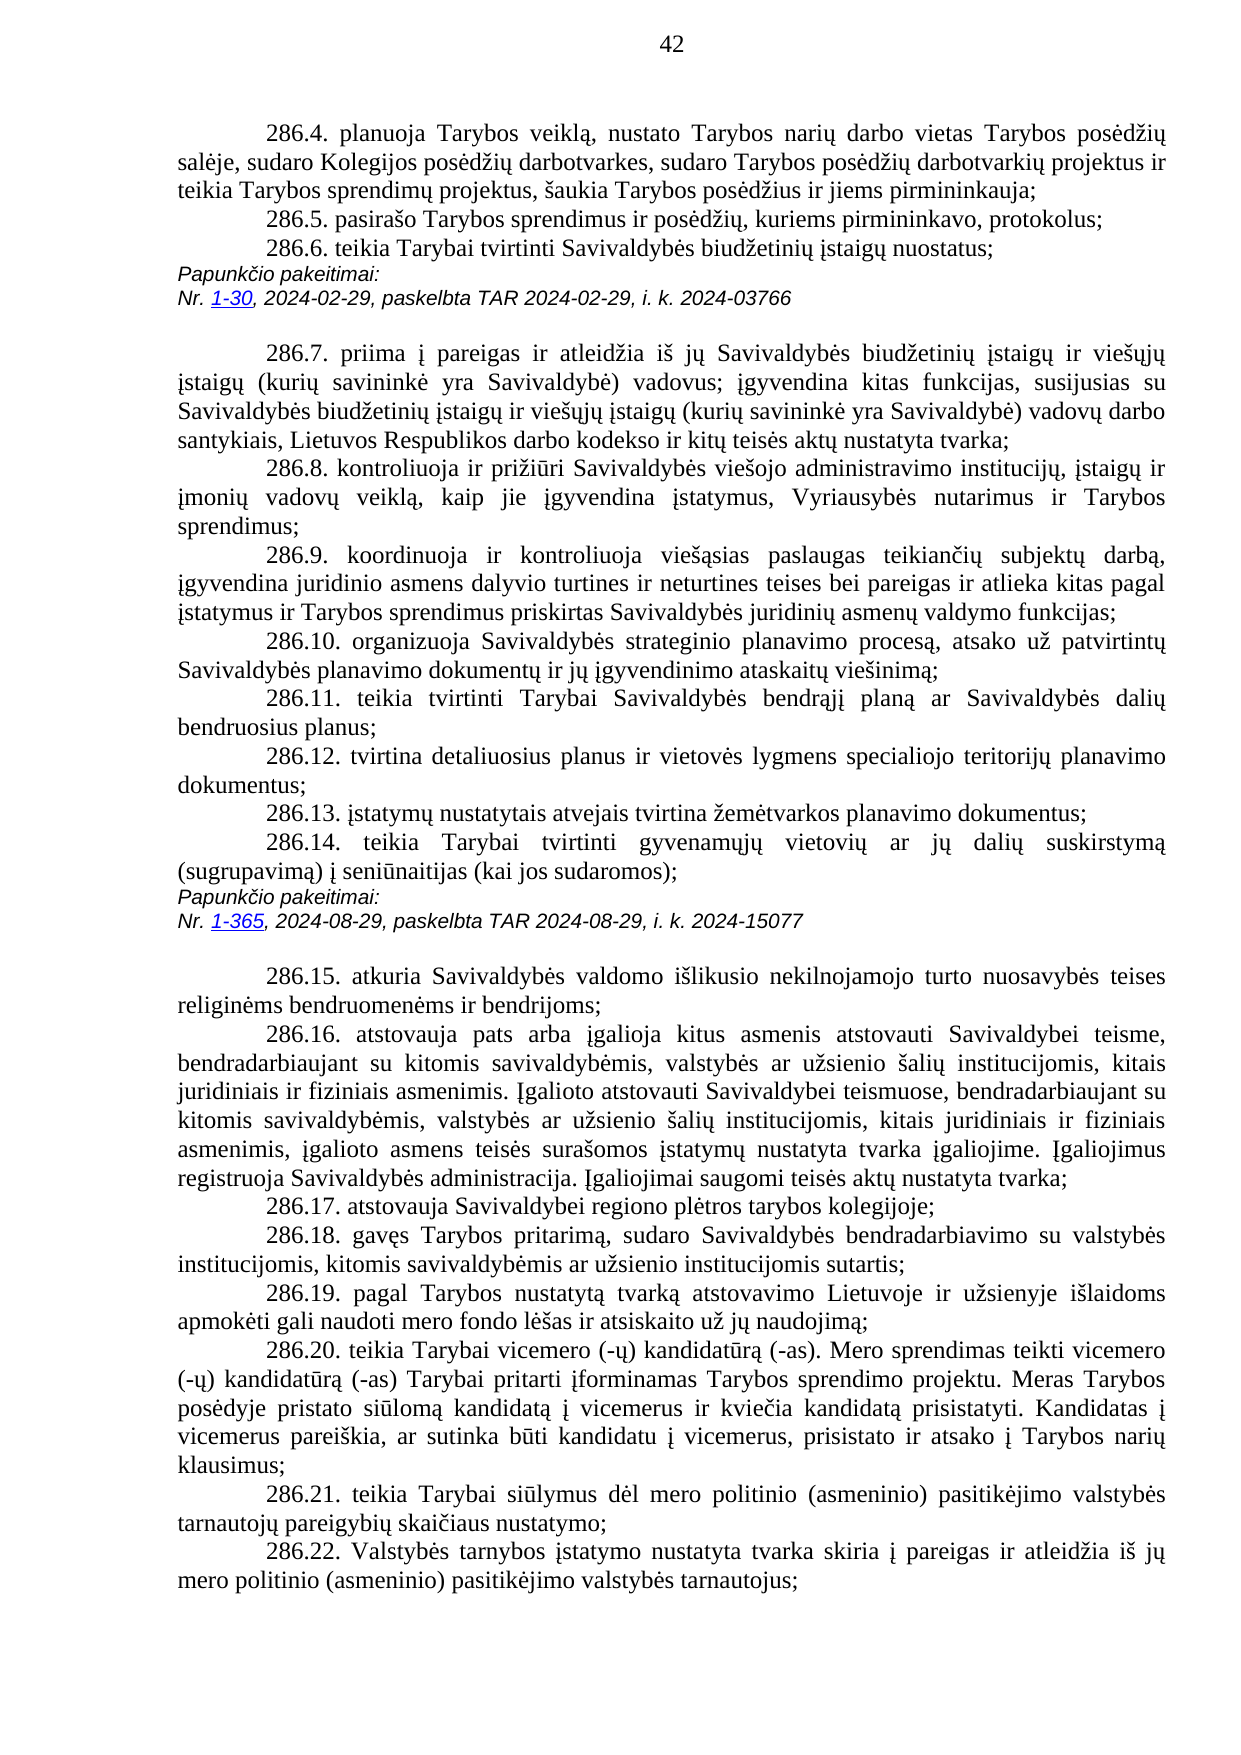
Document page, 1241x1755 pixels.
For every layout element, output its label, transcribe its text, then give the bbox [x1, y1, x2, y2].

text 286.17. atstovauja Savivaldybei regiono plėtros tarybos kolegijoje; [177, 1191, 1167, 1220]
text Nr. 1-365, 2024-08-29, paskelbta TAR 2024-08-29, i. k. 2024-15077 [177, 909, 1167, 933]
text 286.19. pagal Tarybos nustatytą tvarką atstovavimo Lietuvoje ir užsienyje išlaidoms apmokėti gali naudoti mero fondo lėšas ir atsiskaito už jų naudojimą; [177, 1278, 1167, 1335]
text 286.20. teikia Tarybai vicemero (-ų) kandidatūrą (-as). Mero sprendimas teikti vicemero (-ų) kandidatūrą (-as) Tarybai pritarti įforminamas Tarybos sprendimo projektu. Meras Tarybos posėdyje pristato siūlomą kandidatą į vicemerus ir kviečia kandidatą prisistatyti. Kandidatas į vicemerus pareiškia, ar sutinka būti kandidatu į vicemerus, prisistato ir atsako į Tarybos narių klausimus; [177, 1335, 1167, 1479]
text 286.6. teikia Tarybai tvirtinti Savivaldybės biudžetinių įstaigų nuostatus; [177, 233, 1167, 262]
text 286.18. gavęs Tarybos pritarimą, sudaro Savivaldybės bendradarbiavimo su valstybės institucijomis, kitomis savivaldybėmis ar užsienio institucijomis sutartis; [177, 1220, 1167, 1278]
text Nr. 1-30, 2024-02-29, paskelbta TAR 2024-02-29, i. k. 2024-03766 [177, 286, 1167, 310]
text 286.7. priima į pareigas ir atleidžia iš jų Savivaldybės biudžetinių įstaigų ir viešųjų įstaigų (kurių savininkė yra Savivaldybė) vadovus; įgyvendina kitas funkcijas, susijusias su Savivaldybės biudžetinių įstaigų ir viešųjų įstaigų (kurių savininkė yra Savivaldybė) vadovų darbo santykiais, Lietuvos Respublikos darbo kodekso ir kitų teisės aktų nustatyta tvarka; [177, 338, 1167, 453]
text 286.8. kontroliuoja ir prižiūri Savivaldybės viešojo administravimo institucijų, įstaigų ir įmonių vadovų veiklą, kaip jie įgyvendina įstatymus, Vyriausybės nutarimus ir Tarybos sprendimus; [177, 453, 1167, 540]
text 286.16. atstovauja pats arba įgalioja kitus asmenis atstovauti Savivaldybei teisme, bendradarbiaujant su kitomis savivaldybėmis, valstybės ar užsienio šalių institucijomis, kitais juridiniais ir fiziniais asmenimis. Įgalioto atstovauti Savivaldybei teismuose, bendradarbiaujant su kitomis savivaldybėmis, valstybės ar užsienio šalių institucijomis, kitais juridiniais ir fiziniais asmenimis, įgalioto asmens teisės surašomos įstatymų nustatyta tvarka įgaliojime. Įgaliojimus registruoja Savivaldybės administracija. Įgaliojimai saugomi teisės aktų nustatyta tvarka; [177, 1019, 1167, 1191]
text 286.13. įstatymų nustatytais atvejais tvirtina žemėtvarkos planavimo dokumentus; [177, 798, 1167, 827]
text 286.22. Valstybės tarnybos įstatymo nustatyta tvarka skiria į pareigas ir atleidžia iš jų mero politinio (asmeninio) pasitikėjimo valstybės tarnautojus; [177, 1536, 1167, 1594]
text 286.4. planuoja Tarybos veiklą, nustato Tarybos narių darbo vietas Tarybos posėdžių salėje, sudaro Kolegijos posėdžių darbotvarkes, sudaro Tarybos posėdžių darbotvarkių projektus ir teikia Tarybos sprendimų projektus, šaukia Tarybos posėdžius ir jiems pirmininkauja; [177, 118, 1167, 204]
text 286.14. teikia Tarybai tvirtinti gyvenamųjų vietovių ar jų dalių suskirstymą (sugrupavimą) į seniūnaitijas (kai jos sudaromos); [177, 827, 1167, 885]
text 286.15. atkuria Savivaldybės valdomo išlikusio nekilnojamojo turto nuosavybės teises religinėms bendruomenėms ir bendrijoms; [177, 961, 1167, 1019]
text 286.11. teikia tvirtinti Tarybai Savivaldybės bendrąjį planą ar Savivaldybės dalių bendruosius planus; [177, 683, 1167, 741]
text 286.12. tvirtina detaliuosius planus ir vietovės lygmens specialiojo teritorijų planavimo dokumentus; [177, 741, 1167, 798]
text 286.10. organizuoja Savivaldybės strateginio planavimo procesą, atsako už patvirtintų Savivaldybės planavimo dokumentų ir jų įgyvendinimo ataskaitų viešinimą; [177, 626, 1167, 683]
text 286.21. teikia Tarybai siūlymus dėl mero politinio (asmeninio) pasitikėjimo valstybės tarnautojų pareigybių skaičiaus nustatymo; [177, 1479, 1167, 1536]
text Papunkčio pakeitimai: [177, 885, 1167, 909]
text 286.9. koordinuoja ir kontroliuoja viešąsias paslaugas teikiančių subjektų darbą, įgyvendina juridinio asmens dalyvio turtines ir neturtines teises bei pareigas ir atlieka kitas pagal įstatymus ir Tarybos sprendimus priskirtas Savivaldybės juridinių asmenų valdymo funkcijas; [177, 540, 1167, 626]
text 286.5. pasirašo Tarybos sprendimus ir posėdžių, kuriems pirmininkavo, protokolus; [177, 204, 1167, 233]
text Papunkčio pakeitimai: [177, 262, 1167, 286]
